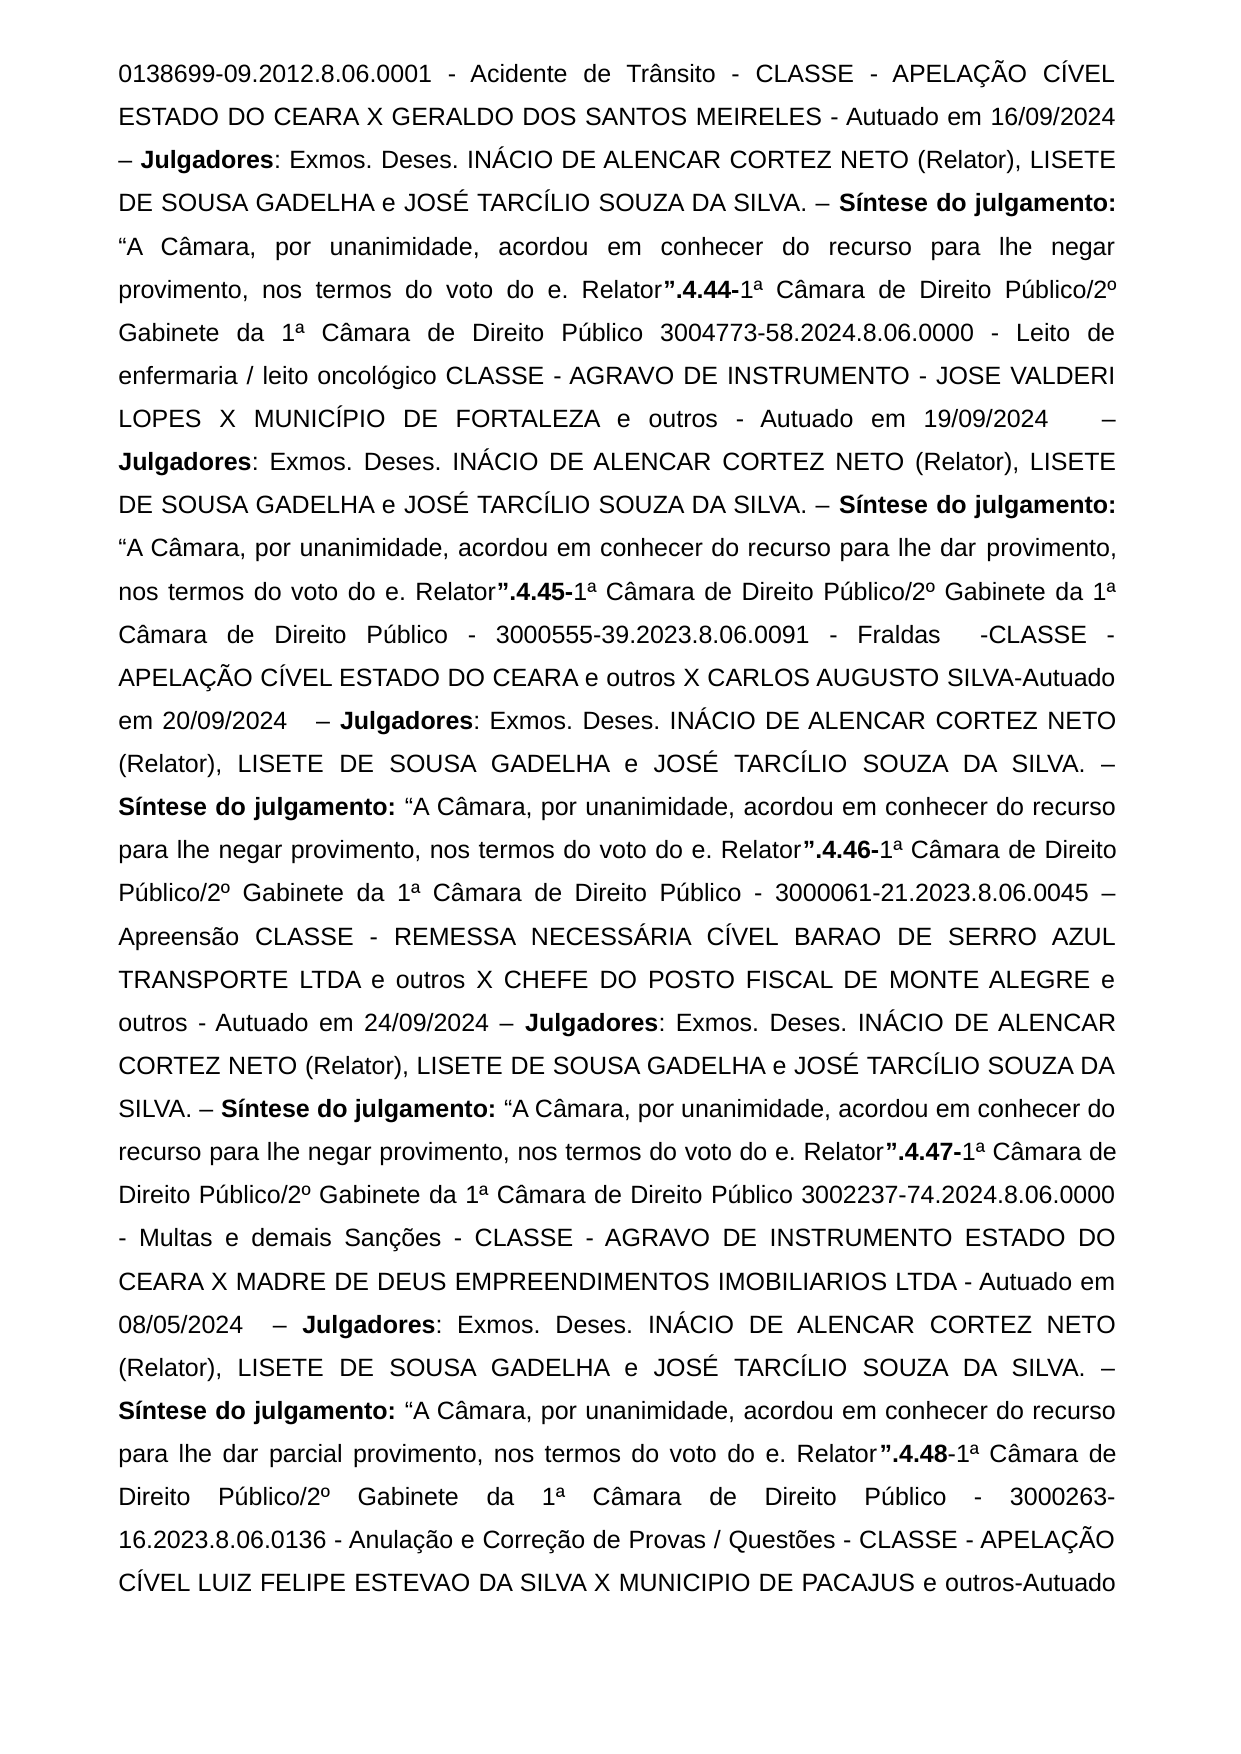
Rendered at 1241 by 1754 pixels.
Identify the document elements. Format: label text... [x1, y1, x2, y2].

text 0138699-09.2012.8.06.0001 - Acidente de Trânsito - CLASSE - APELAÇÃO CÍVEL ESTADO DO CEARA X GERALDO DOS SANTOS MEIRELES - Autuado em 16/09/2024 – Julgadores: Exmos. Deses. INÁCIO DE ALENCAR CORTEZ NETO (Relator), LISETE DE SOUSA GADELHA e JOSÉ TARCÍLIO SOUZA DA SILVA. – Síntese do julgamento: “A Câmara, por unanimidade, acordou em conhecer do recurso para lhe negar provimento, nos termos do voto do e. Relator”.4.44-1ª Câmara de Direito Público/2º Gabinete da 1ª Câmara de Direito Público 3004773-58.2024.8.06.0000 - Leito de enfermaria / leito oncológico CLASSE - AGRAVO DE INSTRUMENTO - JOSE VALDERI LOPES X MUNICÍPIO DE FORTALEZA e outros - Autuado em 19/09/2024 – Julgadores: Exmos. Deses. INÁCIO DE ALENCAR CORTEZ NETO (Relator), LISETE DE SOUSA GADELHA e JOSÉ TARCÍLIO SOUZA DA SILVA. – Síntese do julgamento: “A Câmara, por unanimidade, acordou em conhecer do recurso para lhe dar provimento, nos termos do voto do e. Relator”.4.45-1ª Câmara de Direito Público/2º Gabinete da 1ª Câmara de Direito Público - 3000555-39.2023.8.06.0091 - Fraldas -CLASSE - APELAÇÃO CÍVEL ESTADO DO CEARA e outros X CARLOS AUGUSTO SILVA-Autuado em 20/09/2024 – Julgadores: Exmos. Deses. INÁCIO DE ALENCAR CORTEZ NETO (Relator), LISETE DE SOUSA GADELHA e JOSÉ TARCÍLIO SOUZA DA SILVA. – Síntese do julgamento: “A Câmara, por unanimidade, acordou em conhecer do recurso para lhe negar provimento, nos termos do voto do e. Relator”.4.46-1ª Câmara de Direito Público/2º Gabinete da 1ª Câmara de Direito Público - 3000061-21.2023.8.06.0045 – Apreensão CLASSE - REMESSA NECESSÁRIA CÍVEL BARAO DE SERRO AZUL TRANSPORTE LTDA e outros X CHEFE DO POSTO FISCAL DE MONTE ALEGRE e outros - Autuado em 24/09/2024 – Julgadores: Exmos. Deses. INÁCIO DE ALENCAR CORTEZ NETO (Relator), LISETE DE SOUSA GADELHA e JOSÉ TARCÍLIO SOUZA DA SILVA. – Síntese do julgamento: “A Câmara, por unanimidade, acordou em conhecer do recurso para lhe negar provimento, nos termos do voto do e. Relator”.4.47-1ª Câmara de Direito Público/2º Gabinete da 1ª Câmara de Direito Público 3002237-74.2024.8.06.0000 - Multas e demais Sanções - CLASSE - AGRAVO DE INSTRUMENTO ESTADO DO CEARA X MADRE DE DEUS EMPREENDIMENTOS IMOBILIARIOS LTDA - Autuado em 08/05/2024 – Julgadores: Exmos. Deses. INÁCIO DE ALENCAR CORTEZ NETO (Relator), LISETE DE SOUSA GADELHA e JOSÉ TARCÍLIO SOUZA DA SILVA. – Síntese do julgamento: “A Câmara, por unanimidade, acordou em conhecer do recurso para lhe dar parcial provimento, nos termos do voto do e. Relator”.4.48-1ª Câmara de Direito Público/2º Gabinete da 1ª Câmara de Direito Público - 3000263-16.2023.8.06.0136 - Anulação e Correção de Provas / Questões - CLASSE - APELAÇÃO CÍVEL LUIZ FELIPE ESTEVAO DA SILVA X MUNICIPIO DE PACAJUS e outros-Autuado [118, 59, 1117, 1597]
